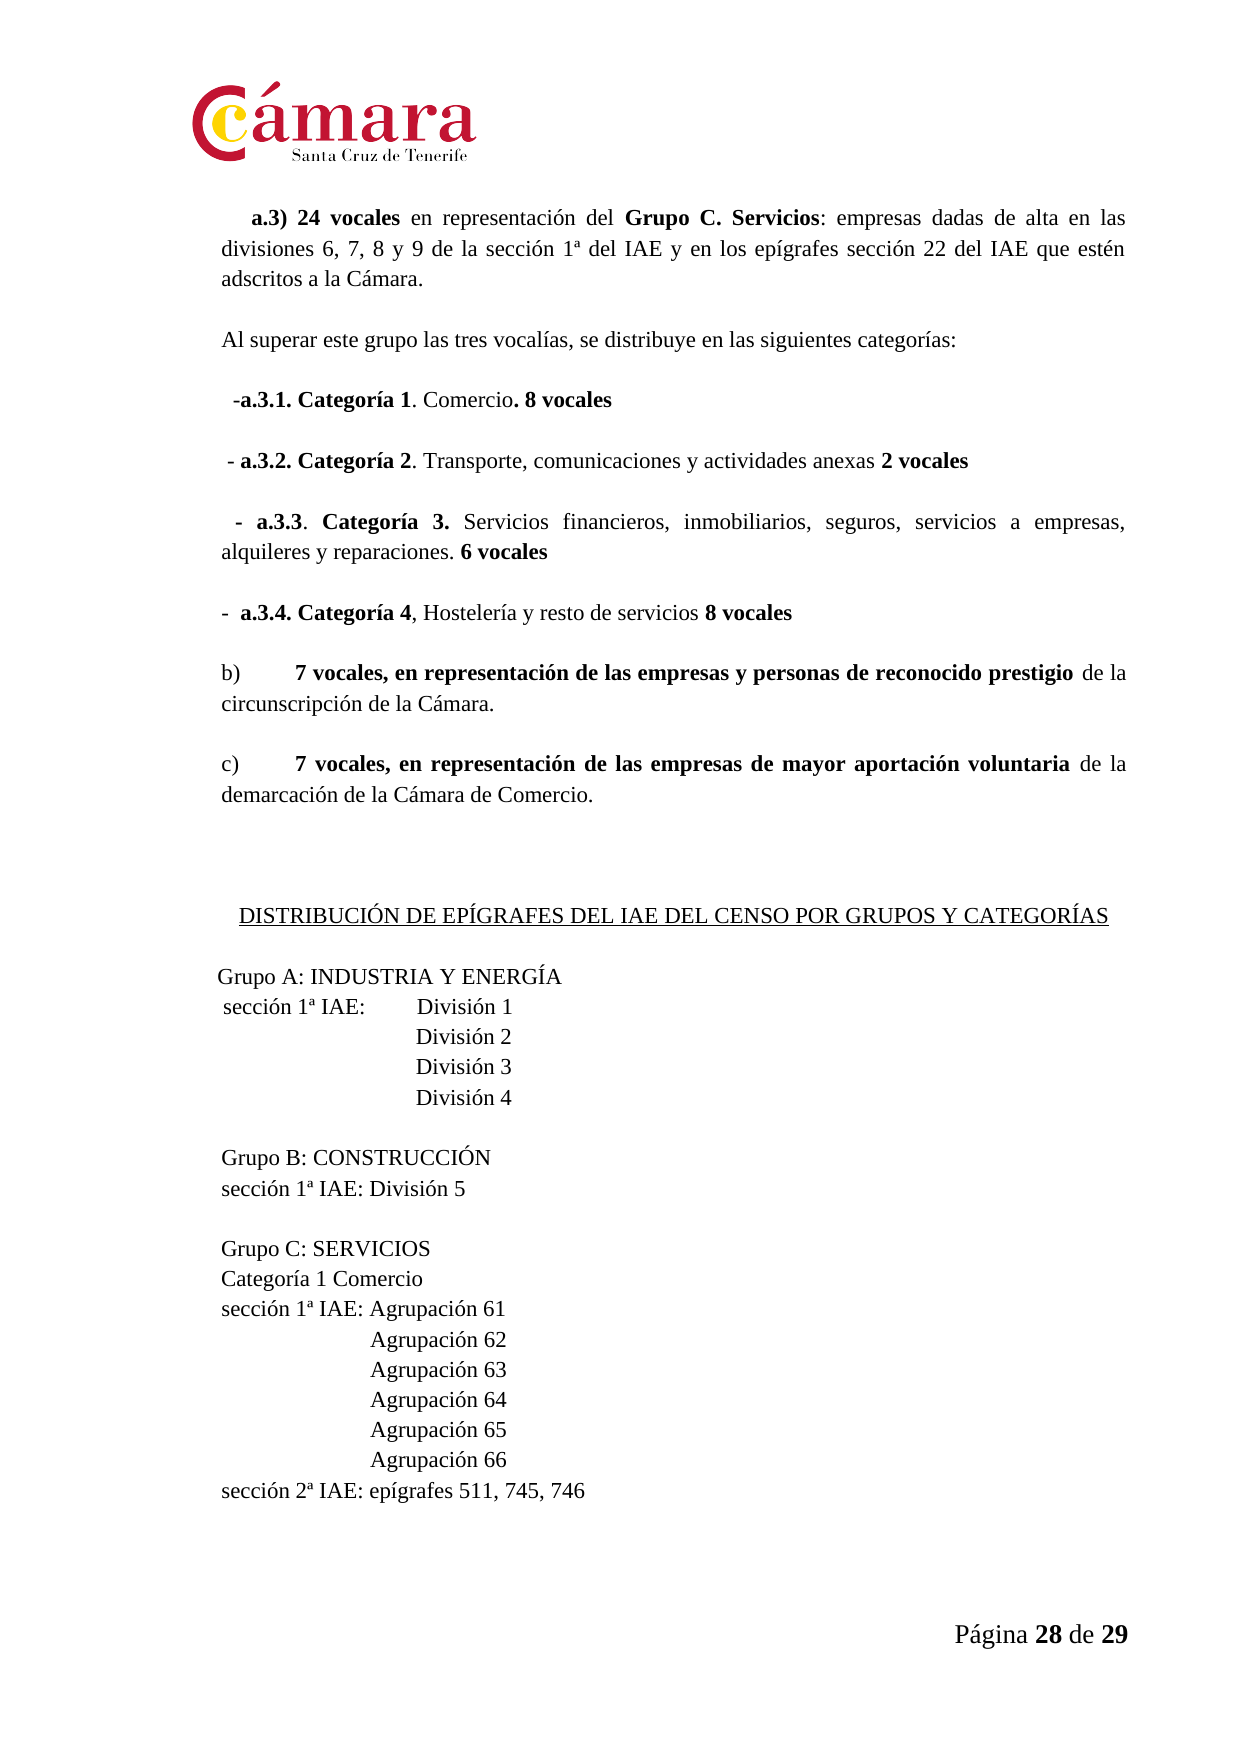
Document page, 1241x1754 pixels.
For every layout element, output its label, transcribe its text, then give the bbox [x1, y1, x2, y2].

text Al superar este grupo las tres vocalías, se distribuye en las siguientes categorías: [221, 326, 1127, 352]
text sección 1ª IAE: División 1 [177, 993, 1128, 1019]
text Categoría 1 Comercio [177, 1265, 1128, 1292]
text Agrupación 66 [221, 1446, 1128, 1473]
text Agrupación 62 [221, 1326, 1128, 1352]
text sección 2ª IAE: epígrafes 511, 745, 746 [221, 1477, 1128, 1503]
text Grupo A: INDUSTRIA Y ENERGÍA [177, 963, 1128, 989]
text Grupo C: SERVICIOS [177, 1235, 1128, 1261]
text c) 7 vocales, en representación de las empresas de mayor aportación voluntaria de la demarcación de la Cámara de Comercio. [221, 750, 1127, 807]
text Agrupación 63 [221, 1356, 1128, 1382]
text Agrupación 64 [221, 1386, 1128, 1412]
text - a.3.2. Categoría 2. Transporte, comunicaciones y actividades anexas 2 vocales [221, 447, 1127, 473]
text - a.3.4. Categoría 4, Hostelería y resto de servicios 8 vocales [221, 599, 1127, 625]
text sección 1ª IAE: División 5 [177, 1174, 1128, 1201]
text División 3 [221, 1053, 1128, 1080]
text sección 1ª IAE: Agrupación 61 [221, 1295, 1128, 1322]
text DISTRIBUCIÓN DE EPÍGRAFES DEL IAE DEL CENSO POR GRUPOS Y CATEGORÍAS [221, 902, 1127, 928]
text b) 7 vocales, en representación de las empresas y personas de reconocido prestigio de la circunscripción de la Cámara. [221, 659, 1127, 716]
text -a.3.1. Categoría 1. Comercio. 8 vocales [221, 386, 1127, 413]
text Grupo B: CONSTRUCCIÓN [177, 1144, 1128, 1171]
text a.3) 24 vocales en representación del Grupo C. Servicios: empresas dadas de alta en las divisiones 6, 7, 8 y 9 de la sección 1ª del IAE y en los epígrafes sección 22 del IAE que estén adscritos a la Cámara. [221, 204, 1127, 291]
text Agrupación 65 [221, 1416, 1128, 1443]
text División 2 [221, 1023, 1128, 1049]
text División 4 [221, 1084, 1127, 1110]
text - a.3.3. Categoría 3. Servicios financieros, inmobiliarios, seguros, servicios a empresas, alquileres y reparaciones. 6 vocales [221, 508, 1127, 564]
